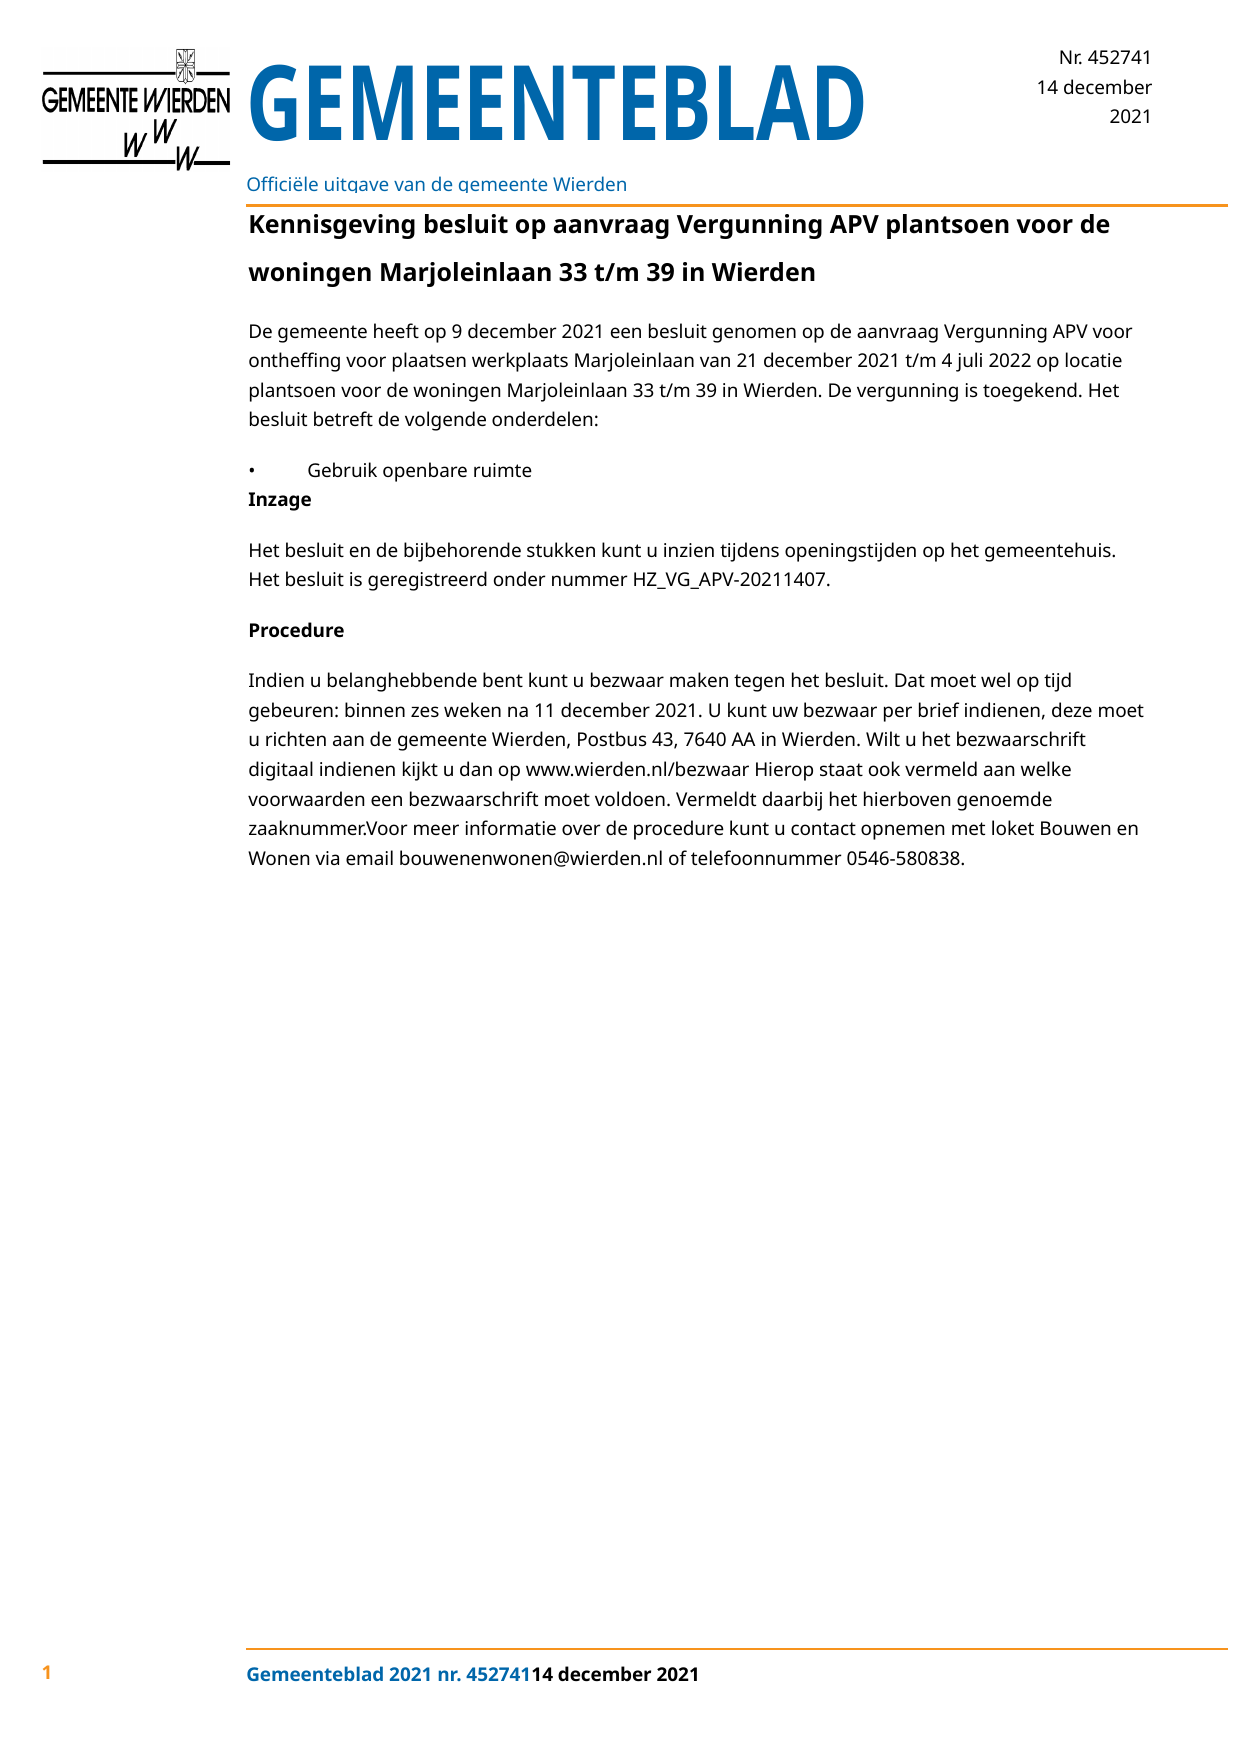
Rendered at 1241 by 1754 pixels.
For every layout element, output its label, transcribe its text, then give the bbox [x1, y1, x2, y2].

text Het besluit en de bijbehorende stukken kunt u inzien tijdens openingstijden op het gemeentehuis. Het besluit is geregistreerd onder nummer HZ_VG_APV-20211407. [248, 537, 1152, 592]
list Gebruik openbare ruimte [248, 457, 1152, 483]
text De gemeente heeft op 9 december 2021 een besluit genomen op de aanvraag Vergunning APV voor ontheffing voor plaatsen werkplaats Marjoleinlaan van 21 december 2021 t/m 4 juli 2022 op locatie plantsoen voor de woningen Marjoleinlaan 33 t/m 39 in Wierden. De vergunning is toegekend. Het besluit betreft de volgende onderdelen: [248, 318, 1152, 432]
text Inzage [248, 487, 1152, 512]
picture [41, 47, 231, 172]
text Procedure [248, 617, 1152, 643]
text Kennisgeving besluit op aanvraag Vergunning APV plantsoen voor de woningen Marjoleinlaan 33 t/m 39 in Wierden [248, 207, 1152, 288]
text Indien u belanghebbende bent kunt u bezwaar maken tegen het besluit. Dat moet wel op tijd gebeuren: binnen zes weken na 11 december 2021. U kunt uw bezwaar per brief indienen, deze moet u richten aan de gemeente Wierden, Postbus 43, 7640 AA in Wierden. Wilt u het bezwaarschrift digitaal indienen kijkt u dan op www.wierden.nl/bezwaar Hierop staat ook vermeld aan welke voorwaarden een bezwaarschrift moet voldoen. Vermeldt daarbij het hierboven genoemde zaaknummer.Voor meer informatie over de procedure kunt u contact opnemen met loket Bouwen en Wonen via email bouwenenwonen@wierden.nl of telefoonnummer 0546-580838. [248, 667, 1152, 871]
